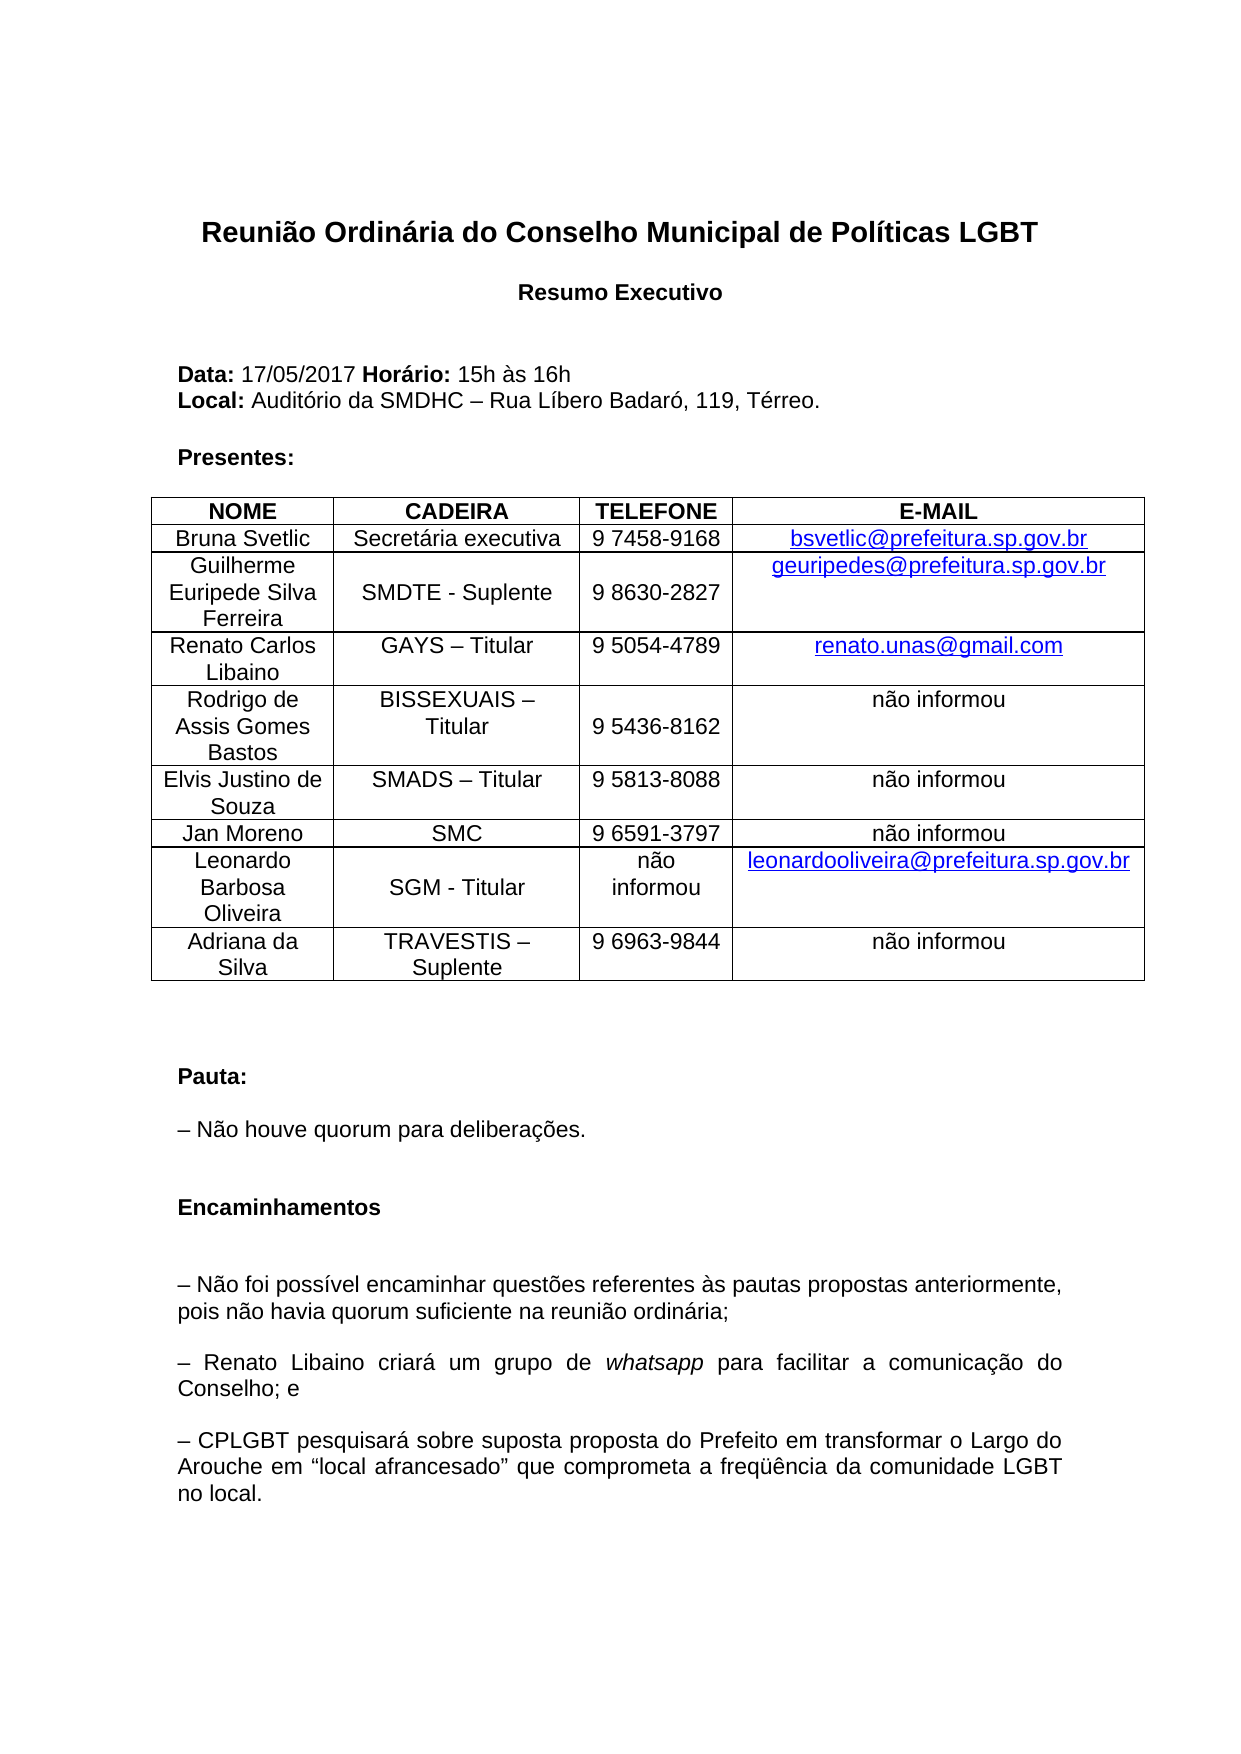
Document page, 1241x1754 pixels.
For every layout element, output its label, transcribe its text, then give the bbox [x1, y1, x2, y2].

table_cell bsvetlic@prefeitura.sp.gov.br [733, 525, 1144, 551]
subtitle Data: 17/05/2017 Horário: 15h às 16h [177, 361, 1063, 387]
subtitle – Não foi possível encaminhar questões referentes às pautas propostas anteriormente, pois não havia quorum suficiente na reunião ordinária; [177, 1271, 1063, 1324]
table_cell SMC [334, 820, 579, 846]
table_cell Elvis Justino de Souza [152, 766, 333, 819]
table_header CADEIRA [334, 498, 579, 524]
subtitle Pauta: [177, 1063, 1063, 1089]
table_cell não informou [733, 766, 1144, 819]
table_cell Adriana da Silva [152, 928, 333, 980]
table_cell não informou [733, 928, 1144, 980]
table_cell Renato Carlos Libaino [152, 633, 333, 685]
subtitle – CPLGBT pesquisará sobre suposta proposta do Prefeito em transformar o Largo do Arouche em “local afrancesado” que comprometa a freqüência da comunidade LGBT no local. [177, 1427, 1063, 1506]
table_cell Bruna Svetlic [152, 525, 333, 551]
table_cell não informou [580, 848, 732, 927]
subtitle – Renato Libaino criará um grupo de whatsapp para facilitar a comunicação do Conselho; e [177, 1349, 1063, 1402]
table_cell 9 8630-2827 [580, 553, 732, 631]
table_cell leonardooliveira@prefeitura.sp.gov.br [733, 848, 1144, 927]
table_header E-MAIL [733, 498, 1144, 524]
table_cell não informou [733, 686, 1144, 765]
subtitle Encaminhamentos [177, 1194, 1063, 1220]
table_cell SMADS – Titular [334, 766, 579, 819]
table_header TELEFONE [580, 498, 732, 524]
table_cell Leonardo Barbosa Oliveira [152, 848, 333, 927]
subtitle Reunião Ordinária do Conselho Municipal de Políticas LGBT [177, 215, 1063, 248]
table_cell 9 7458-9168 [580, 525, 732, 551]
table_cell GAYS – Titular [334, 633, 579, 685]
subtitle Presentes: [177, 444, 1063, 470]
table_cell 9 5813-8088 [580, 766, 732, 819]
table_cell não informou [733, 820, 1144, 846]
table_cell Secretária executiva [334, 525, 579, 551]
table_cell Jan Moreno [152, 820, 333, 846]
table_cell renato.unas@gmail.com [733, 633, 1144, 685]
table_cell 9 5054-4789 [580, 633, 732, 685]
subtitle – Não houve quorum para deliberações. [177, 1116, 1063, 1142]
table_cell geuripedes@prefeitura.sp.gov.br [733, 553, 1144, 631]
table_cell SGM - Titular [334, 848, 579, 927]
table_cell 9 6963-9844 [580, 928, 732, 980]
subtitle Local: Auditório da SMDHC – Rua Líbero Badaró, 119, Térreo. [177, 387, 1063, 413]
table_cell 9 6591-3797 [580, 820, 732, 846]
table_header NOME [152, 498, 333, 524]
table_cell 9 5436-8162 [580, 686, 732, 765]
table_cell Guilherme Euripede Silva Ferreira [152, 553, 333, 631]
table_cell TRAVESTIS – Suplente [334, 928, 579, 980]
subtitle Resumo Executivo [177, 279, 1063, 305]
table_cell Rodrigo de Assis Gomes Bastos [152, 686, 333, 765]
table_cell SMDTE - Suplente [334, 553, 579, 631]
table_cell BISSEXUAIS – Titular [334, 686, 579, 765]
